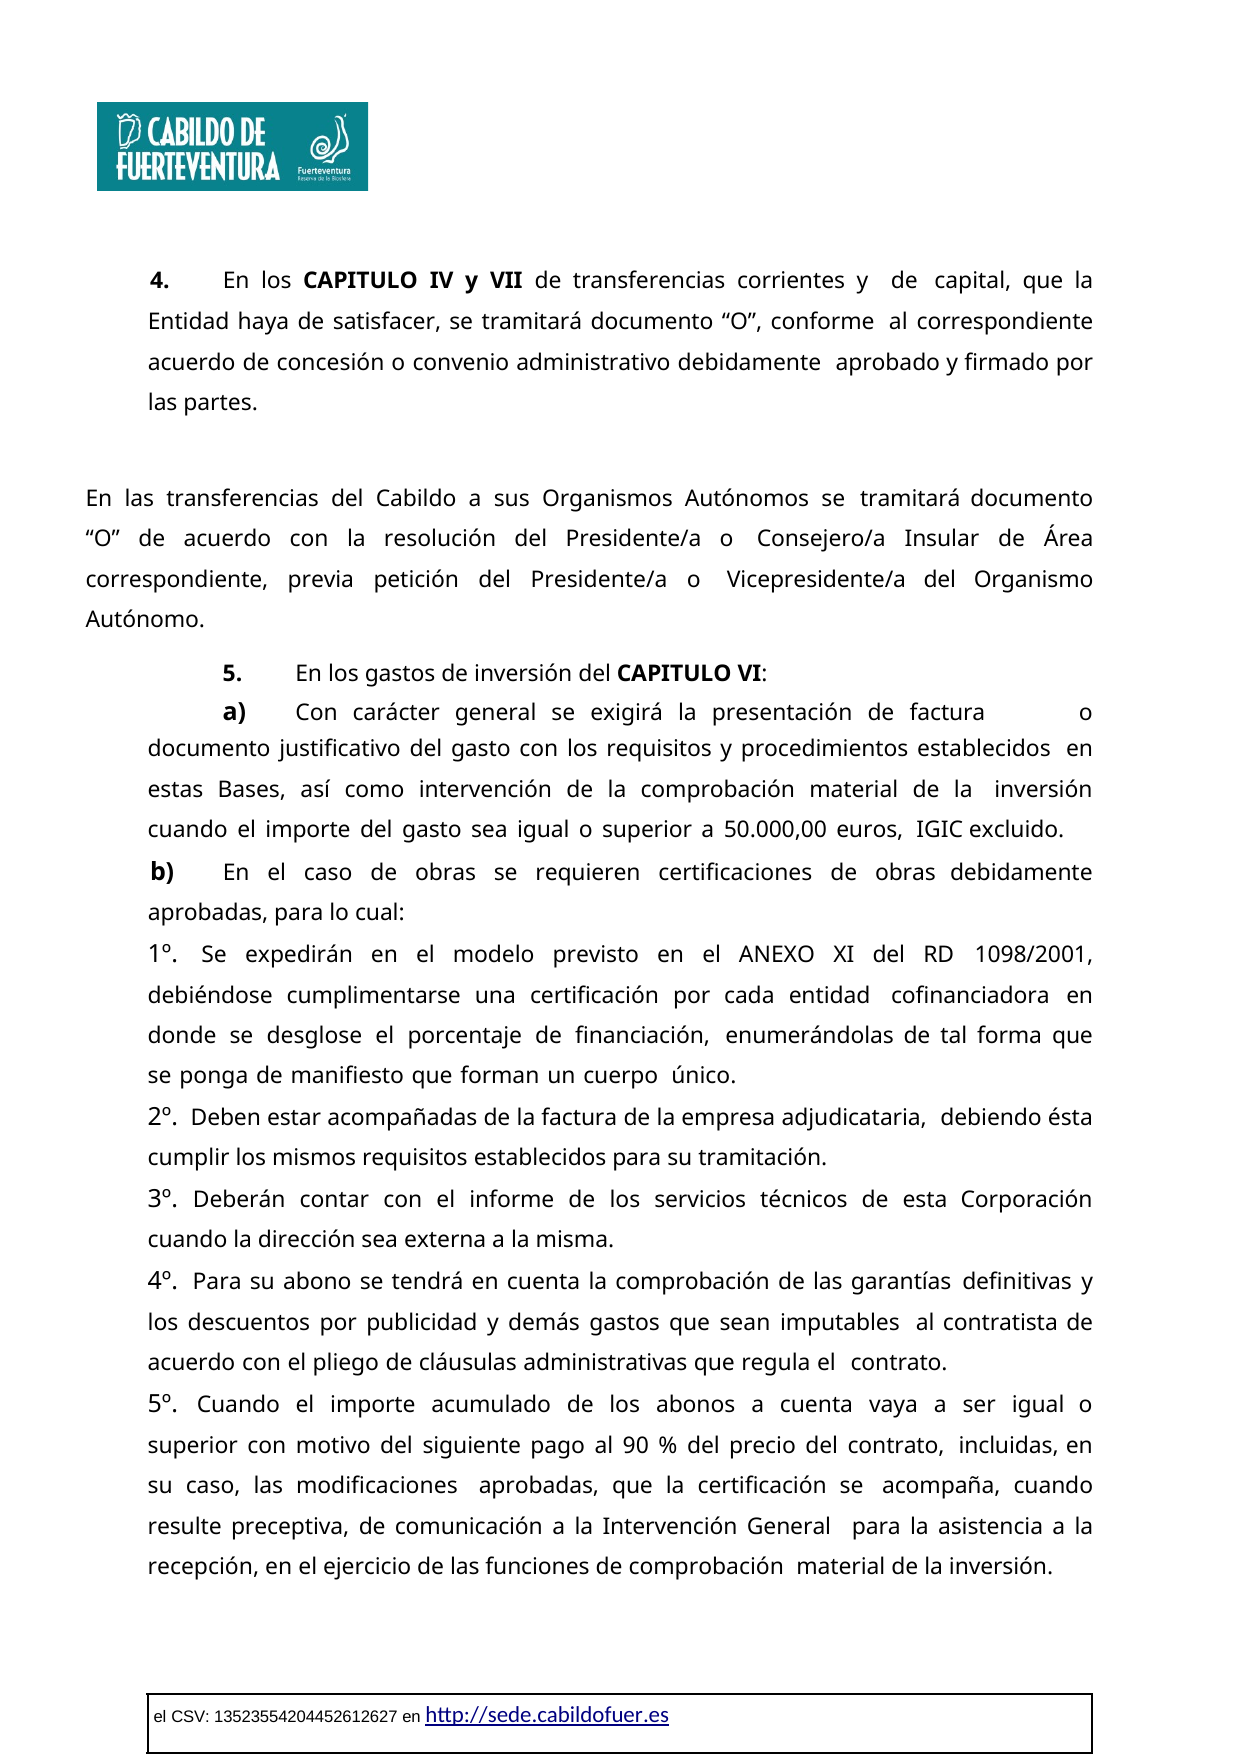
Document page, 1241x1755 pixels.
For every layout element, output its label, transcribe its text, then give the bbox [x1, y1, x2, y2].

table_header [1069, 651, 1098, 691]
text documento justificativo del gasto con los requisitos y procedimientos establecidos en estas Bases, así como intervención de la comprobación material de la inversión cuando el importe del gasto sea igual o superior a 50.000,00 euros, IGIC excluido. [147, 732, 1093, 844]
text 4º. Para su abono se tendrá en cuenta la comprobación de las garantías definitivas y los descuentos por publicidad y demás gastos que sean imputables al contratista de acuerdo con el pliego de cláusulas administrativas que regula el contrato. [147, 1263, 1093, 1377]
table_cell Con carácter general se exigirá la presentación de factura [274, 691, 1068, 732]
text En las transferencias del Cabildo a sus Organismos Autónomos se tramitará documento “O” de acuerdo con la resolución del Presidente/a o Consejero/a Insular de Área correspondiente, previa petición del Presidente/a o Vicepresidente/a del Organismo Autónomo. [85, 482, 1093, 635]
table_header 5. [217, 651, 274, 691]
text 2º. Deben estar acompañadas de la factura de la empresa adjudicataria, debiendo ésta cumplir los mismos requisitos establecidos para su tramitación. [147, 1099, 1093, 1172]
text 1º. Se expedirán en el modelo previsto en el ANEXO XI del RD 1098/2001, debiéndose cumplimentarse una certificación por cada entidad cofinanciadora en donde se desglose el porcentaje de financiación, enumerándolas de tal forma que se ponga de manifiesto que forman un cuerpo único. [147, 936, 1093, 1090]
text 5º. Cuando el importe acumulado de los abonos a cuenta vaya a ser igual o superior con motivo del siguiente pago al 90 % del precio del contrato, incluidas, en su caso, las modificaciones aprobadas, que la certificación se acompaña, cuando resulte preceptiva, de comunicación a la Intervención General para la asistencia a la recepción, en el ejercicio de las funciones de comprobación material de la inversión. [147, 1386, 1093, 1581]
table_cell a) [217, 691, 274, 732]
list En el caso de obras se requieren certificaciones de obras debidamente aprobadas, para lo cual: [85, 854, 1093, 927]
table_header En los gastos de inversión del CAPITULO VI: [274, 651, 1068, 691]
table_cell o [1069, 691, 1098, 732]
text 3º. Deberán contar con el informe de los servicios técnicos de esta Corporación cuando la dirección sea externa a la misma. [147, 1181, 1093, 1254]
list En los CAPITULO IV y VII de transferencias corrientes y de capital, que la Entidad haya de satisfacer, se tramitará documento “O”, conforme al correspondiente acuerdo de concesión o convenio administrativo debidamente aprobado y firmado por las partes. [85, 264, 1093, 418]
